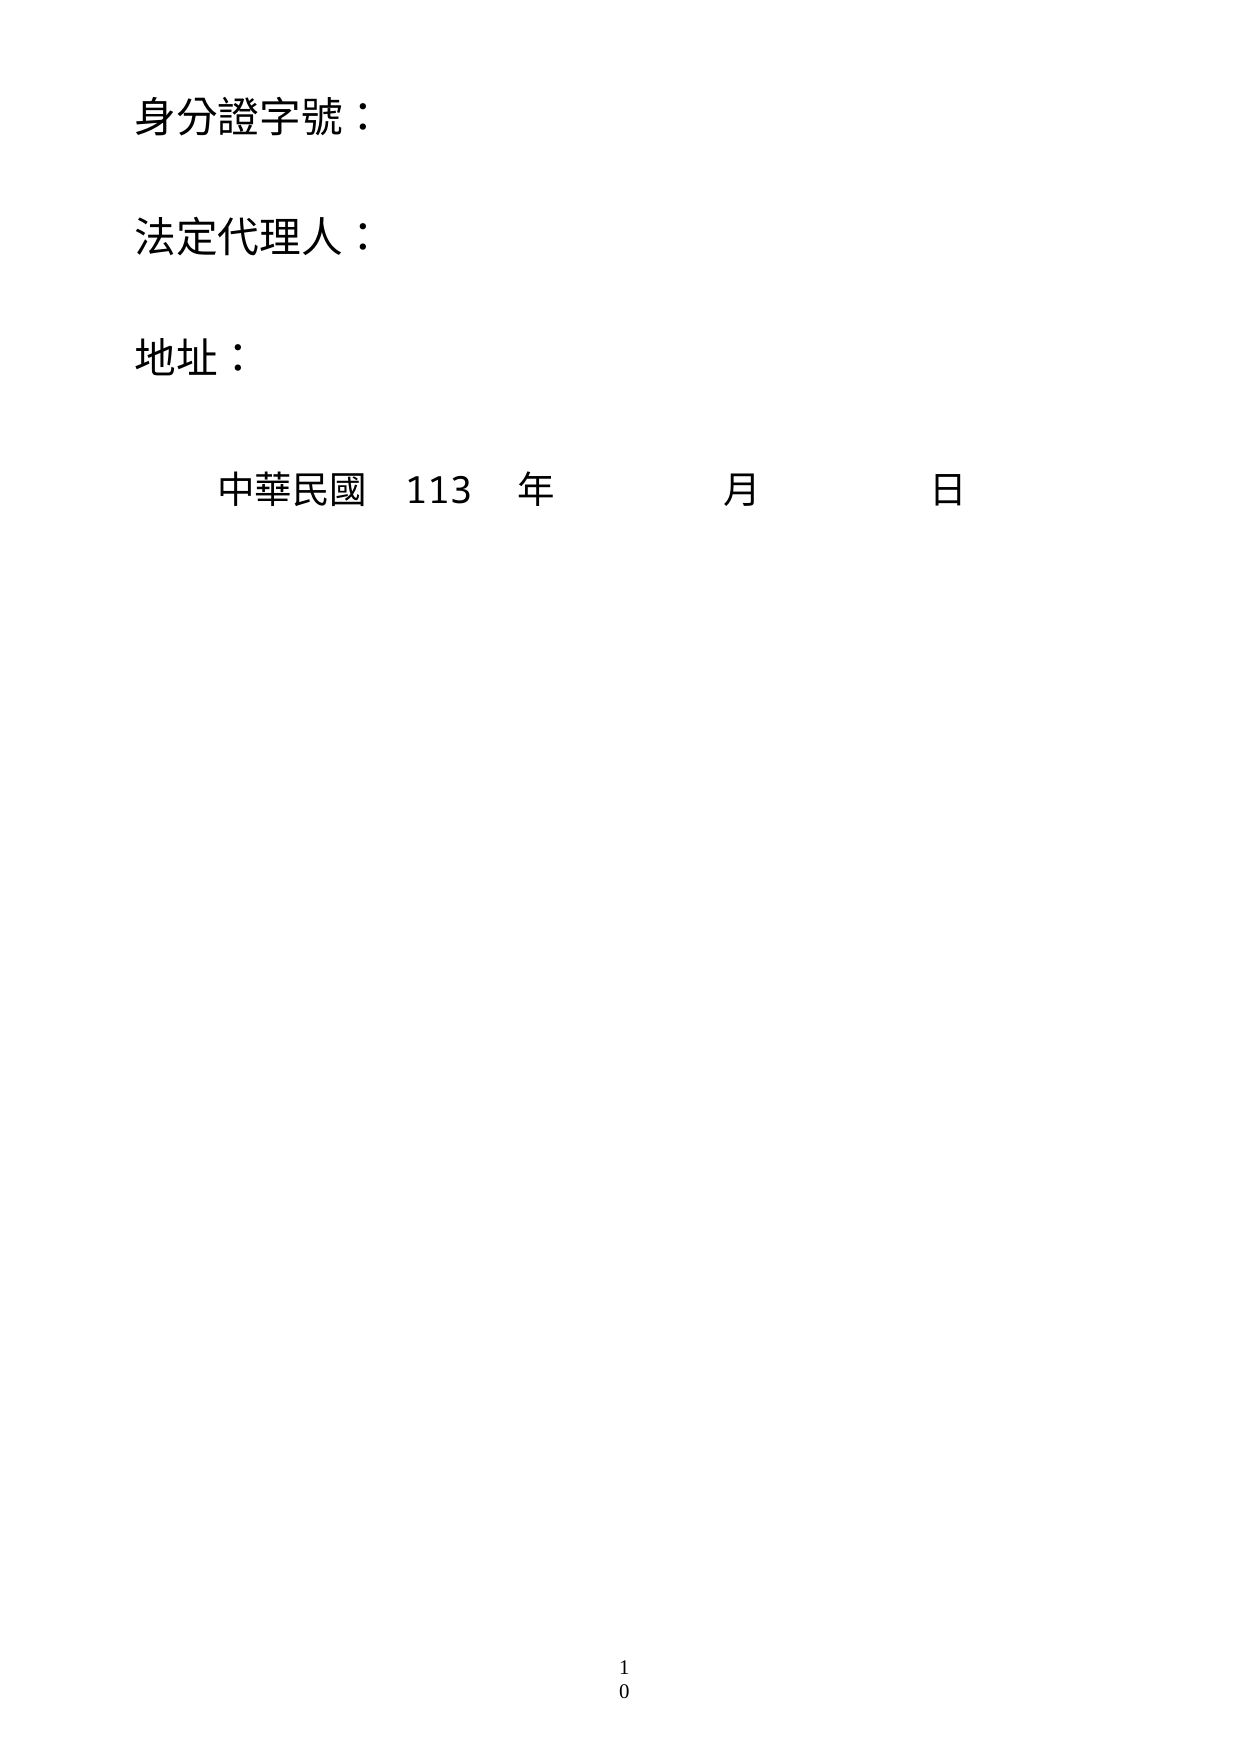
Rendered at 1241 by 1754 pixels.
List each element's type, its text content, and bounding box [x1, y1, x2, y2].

text 中華民國 113 年 月 日 [75, 446, 1165, 508]
text 身分證字號： [134, 84, 645, 144]
text 地址： [134, 325, 645, 385]
text 法定代理人： [134, 204, 645, 264]
